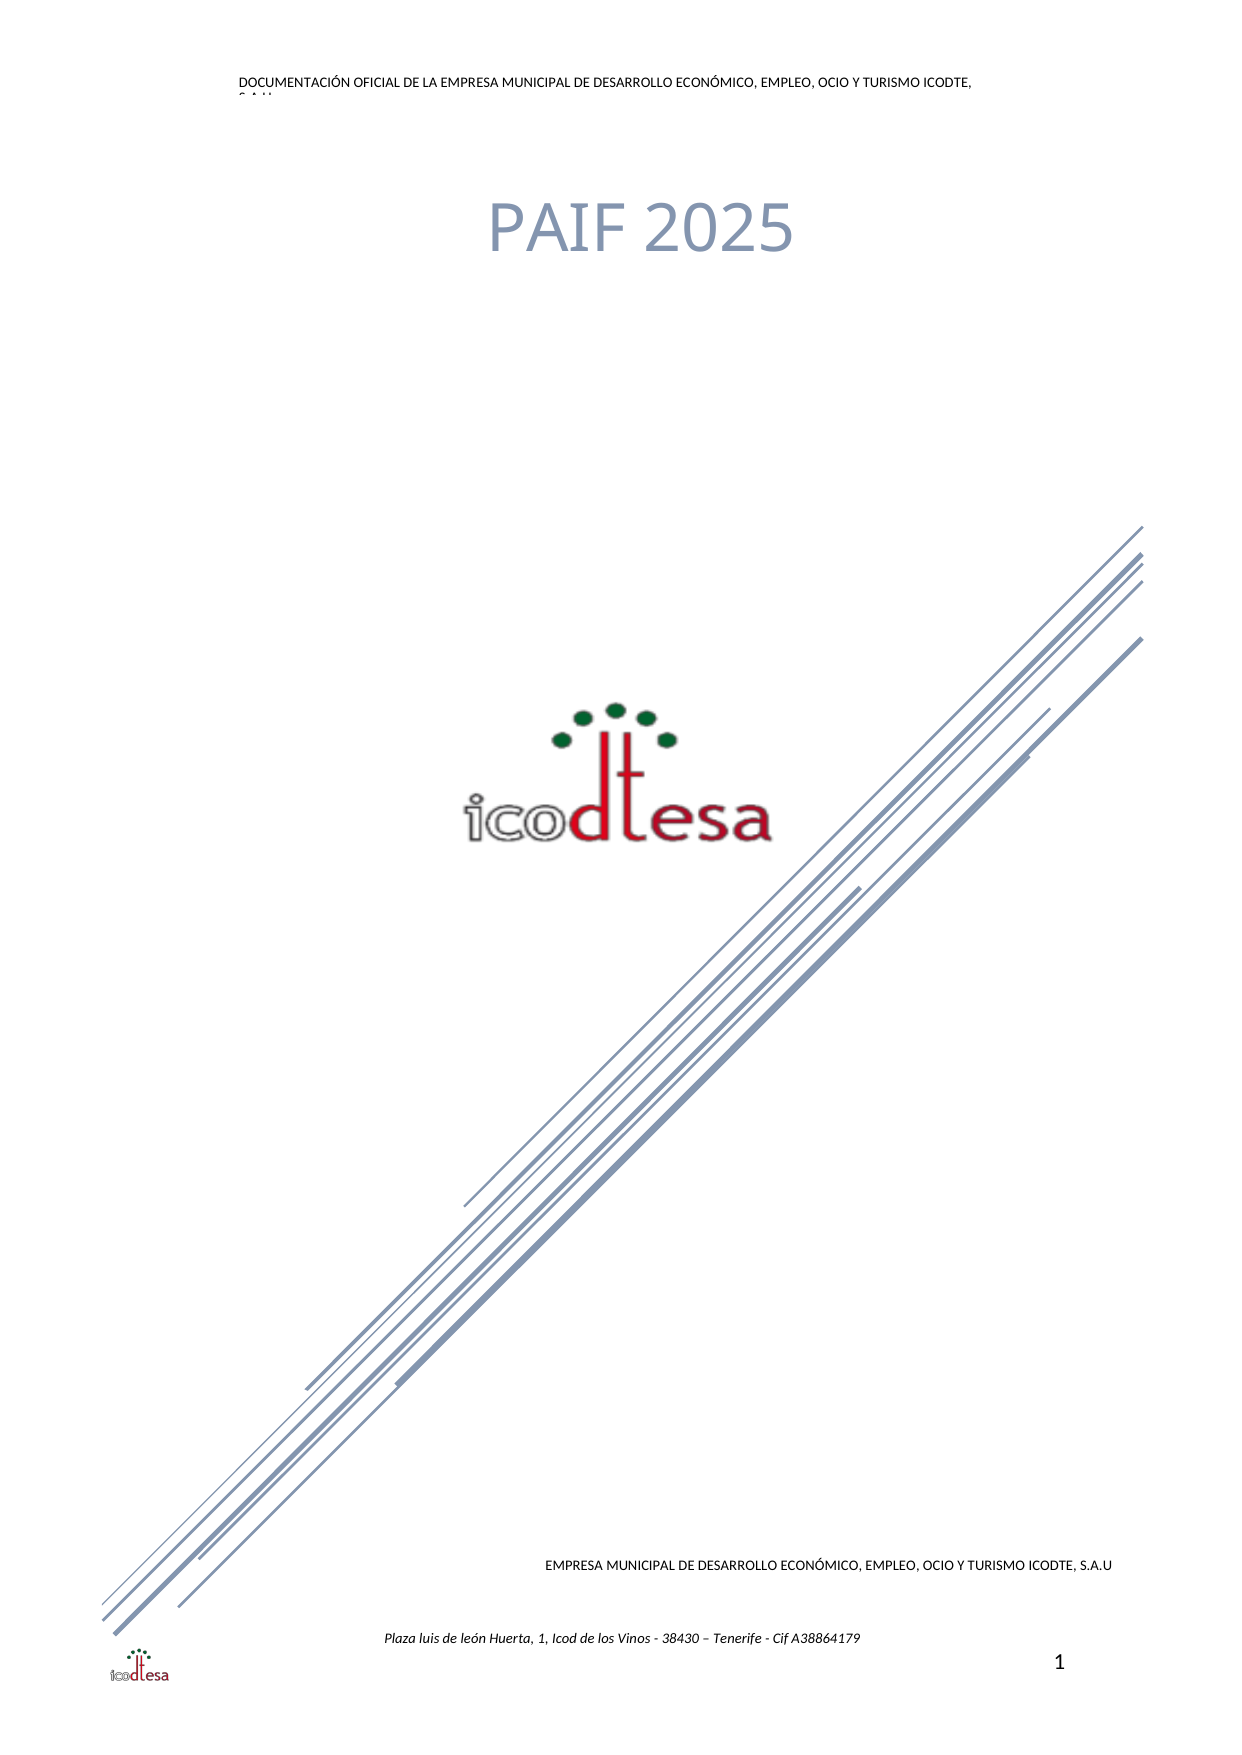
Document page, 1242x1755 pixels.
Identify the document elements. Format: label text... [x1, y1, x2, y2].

text EMPRESA MUNICIPAL DE DESARROLLO ECONÓMICO, EMPLEO, OCIO Y TURISMO ICODTE, S.A.U [545, 1557, 1121, 1574]
text 1 [175, 1647, 1065, 1674]
text PAIF 2025 [486, 195, 1121, 268]
text Plaza luis de león Huerta, 1, Icod de los Vinos - 38430 – Tenerife - Cif A38864179 [384, 1630, 1121, 1647]
